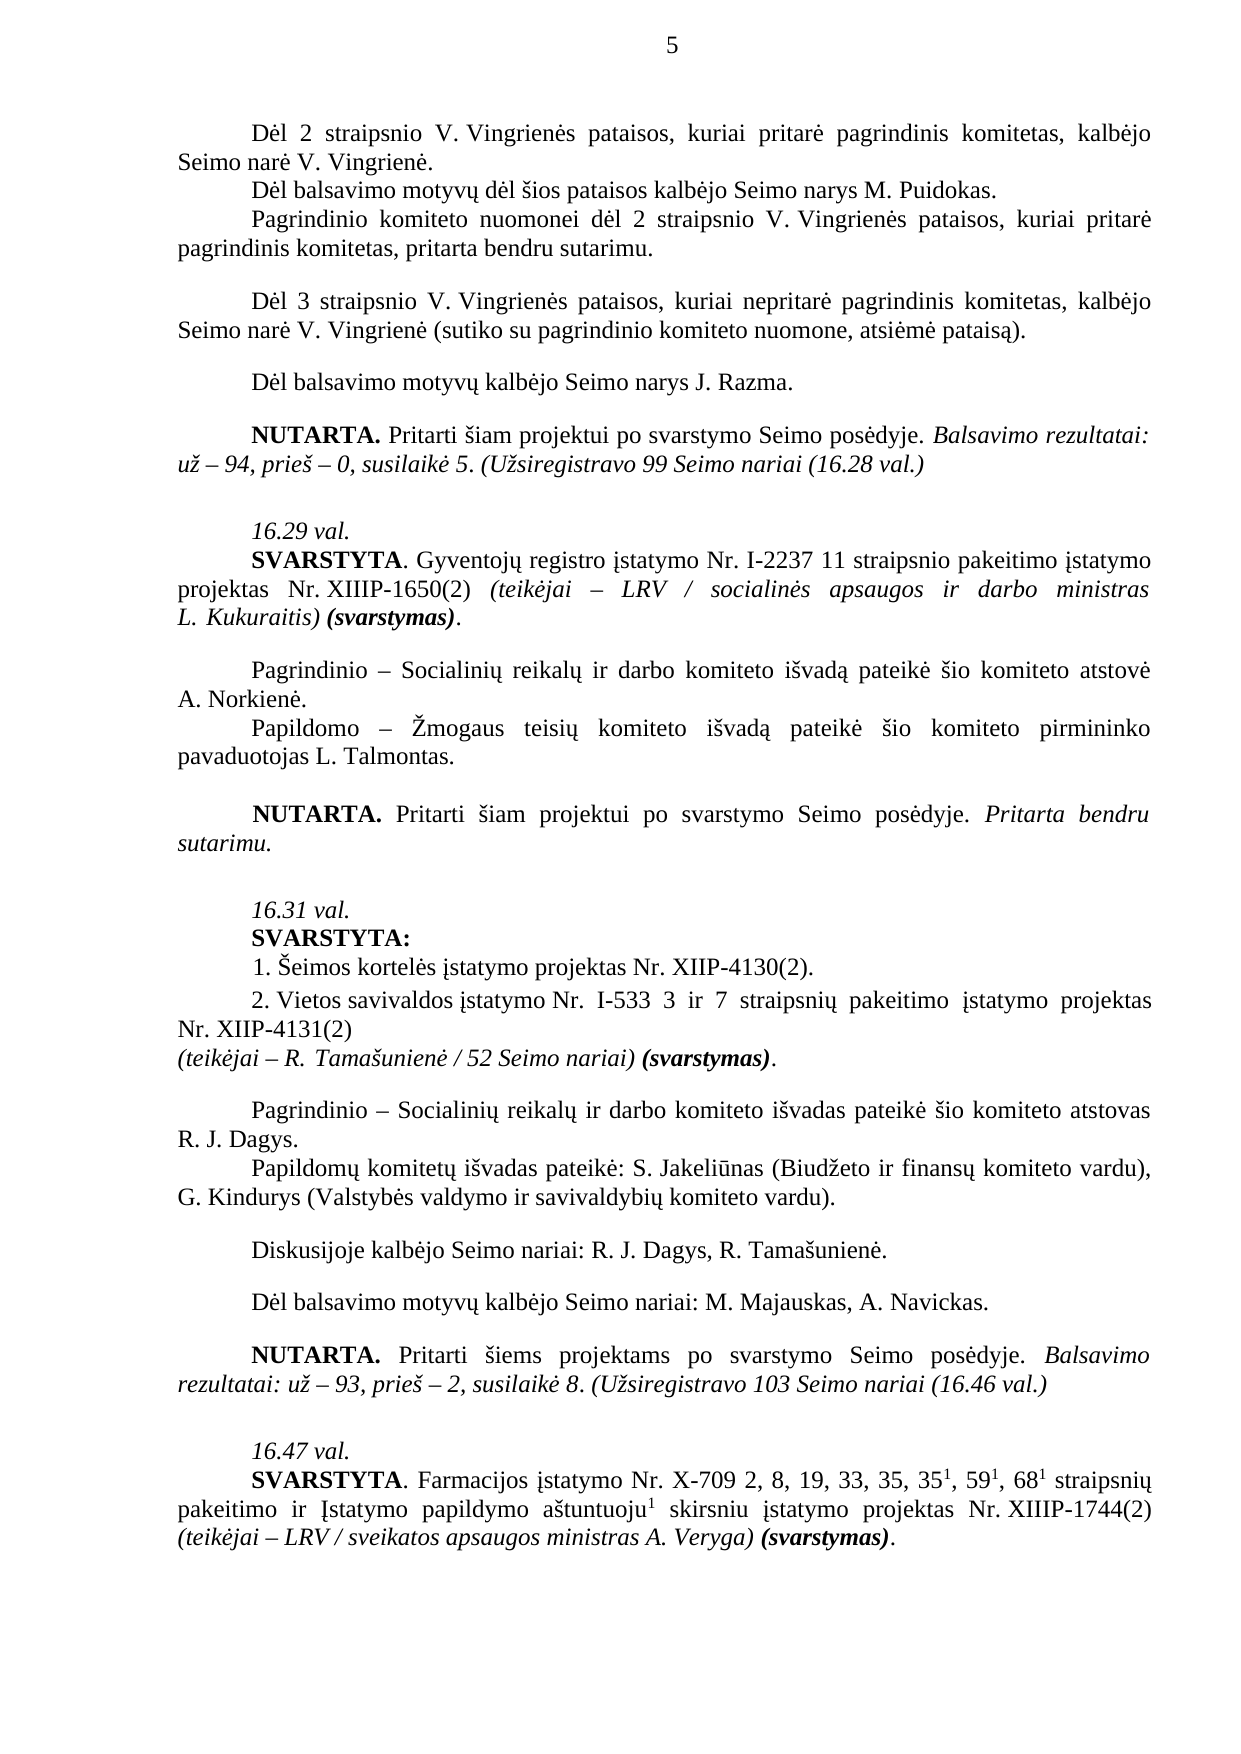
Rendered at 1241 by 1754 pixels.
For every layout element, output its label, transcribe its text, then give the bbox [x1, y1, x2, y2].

text SVARSTYTA: [177, 923, 1152, 952]
text Dėl balsavimo motyvų kalbėjo Seimo nariai: M. Majauskas, A. Navickas. [177, 1287, 1152, 1316]
text Papildomo – Žmogaus teisių komiteto išvadą pateikė šio komiteto pirmininko pavaduotojas L. Talmontas. [177, 713, 1152, 770]
text Dėl 2 straipsnio V. Vingrienės pataisos, kuriai pritarė pagrindinis komitetas, kalbėjo Seimo narė V. Vingrienė. [177, 118, 1152, 176]
text Diskusijoje kalbėjo Seimo nariai: R. J. Dagys, R. Tamašunienė. [177, 1235, 1152, 1263]
text Dėl balsavimo motyvų kalbėjo Seimo narys J. Razma. [177, 367, 1152, 396]
text SVARSTYTA. Gyventojų registro įstatymo Nr. I-2237 11 straipsnio pakeitimo įstatymo projektas Nr. XIIIP-1650(2) (teikėjai – LRV / socialinės apsaugos ir darbo ministras L. Kukuraitis) (svarstymas). [177, 545, 1152, 631]
text Pagrindinio – Socialinių reikalų ir darbo komiteto išvadas pateikė šio komiteto atstovas R. J. Dagys. [177, 1096, 1152, 1153]
text Dėl 3 straipsnio V. Vingrienės pataisos, kuriai nepritarė pagrindinis komitetas, kalbėjo Seimo narė V. Vingrienė (sutiko su pagrindinio komiteto nuomone, atsiėmė pataisą). [177, 286, 1152, 343]
text NUTARTA. Pritarti šiam projektui po svarstymo Seimo posėdyje. Pritarta bendru sutarimu. [177, 799, 1152, 856]
text (teikėjai – R. Tamašunienė / 52 Seimo nariai) (svarstymas). [177, 1043, 1152, 1072]
text Dėl balsavimo motyvų dėl šios pataisos kalbėjo Seimo narys M. Puidokas. [177, 176, 1152, 204]
text NUTARTA. Pritarti šiems projektams po svarstymo Seimo posėdyje. Balsavimo rezultatai: už – 93, prieš – 2, susilaikė 8. (Užsiregistravo 103 Seimo nariai (16.46 val.) [177, 1340, 1152, 1398]
text SVARSTYTA. Farmacijos įstatymo Nr. X-709 2, 8, 19, 33, 35, 351, 591, 681 straipsnių pakeitimo ir Įstatymo papildymo aštuntuoju1 skirsniu įstatymo projektas Nr. XIIIP-1744(2) (teikėjai – LRV / sveikatos apsaugos ministras A. Veryga) (svarstymas). [177, 1465, 1152, 1551]
text Pagrindinio komiteto nuomonei dėl 2 straipsnio V. Vingrienės pataisos, kuriai pritarė pagrindinis komitetas, pritarta bendru sutarimu. [177, 204, 1152, 262]
text 1. Šeimos kortelės įstatymo projektas Nr. XIIP-4130(2). [177, 952, 1152, 981]
text Papildomų komitetų išvadas pateikė: S. Jakeliūnas (Biudžeto ir finansų komiteto vardu), G. Kindurys (Valstybės valdymo ir savivaldybių komiteto vardu). [177, 1153, 1152, 1211]
text NUTARTA. Pritarti šiam projektui po svarstymo Seimo posėdyje. Balsavimo rezultatai: už – 94, prieš – 0, susilaikė 5. (Užsiregistravo 99 Seimo nariai (16.28 val.) [177, 420, 1152, 478]
text 16.47 val. [177, 1436, 1152, 1465]
text 2. Vietos savivaldos įstatymo Nr. I-533 3 ir 7 straipsnių pakeitimo įstatymo projektas Nr. XIIP-4131(2) [177, 985, 1152, 1043]
text 16.29 val. [177, 516, 1152, 545]
text 16.31 val. [177, 895, 1152, 923]
text Pagrindinio – Socialinių reikalų ir darbo komiteto išvadą pateikė šio komiteto atstovė A. Norkienė. [177, 655, 1152, 713]
